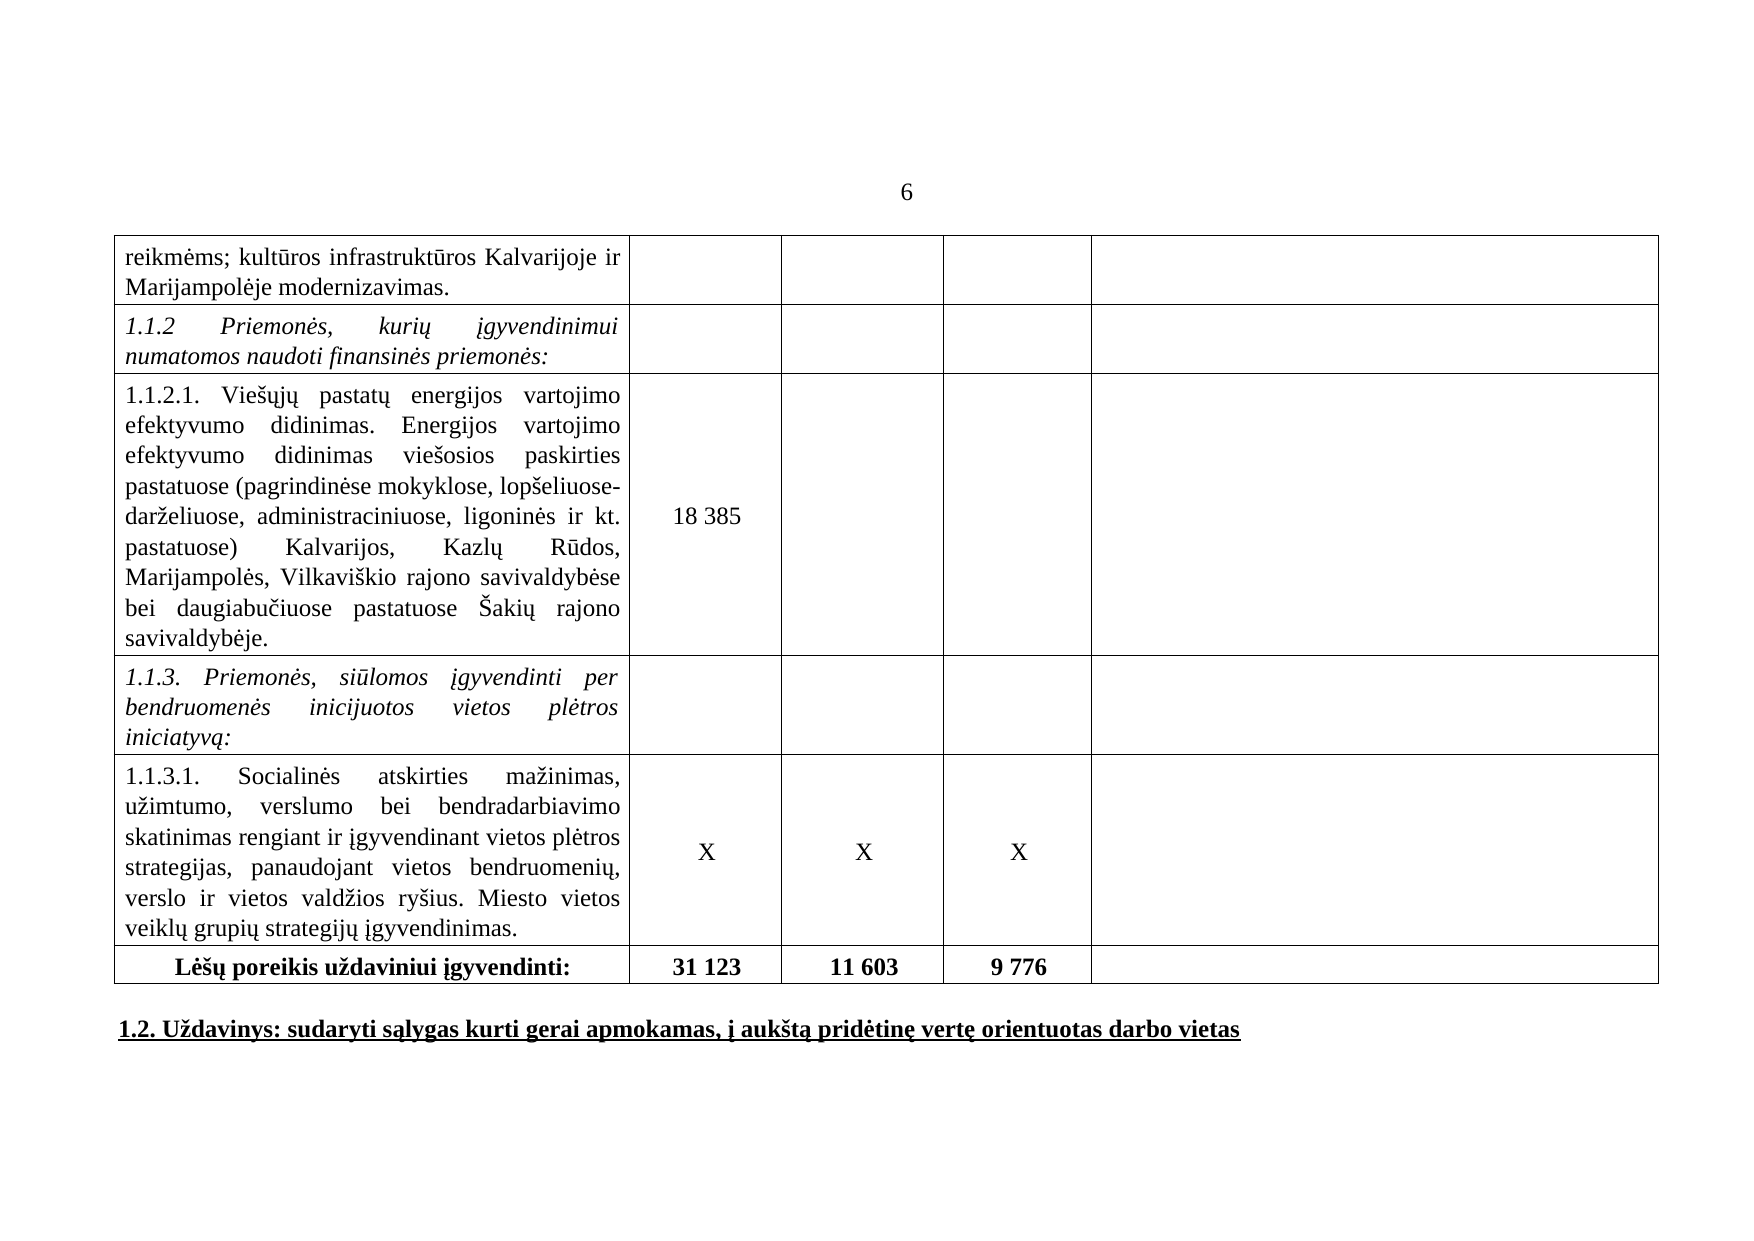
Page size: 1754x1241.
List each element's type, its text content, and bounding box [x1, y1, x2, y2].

table_cell [782, 374, 943, 654]
table_cell [630, 236, 781, 304]
table_cell [1092, 374, 1658, 654]
table_cell [1092, 236, 1658, 304]
table_cell [782, 656, 943, 754]
table_cell [944, 236, 1091, 304]
table_cell X [944, 755, 1091, 944]
table_cell 1.1.2.1. Viešųjų pastatų energijos vartojimo efektyvumo didinimas. Energijos vartojimo efektyvumo didinimas viešosios paskirties pastatuose (pagrindinėse mokyklose, lopšeliuose-darželiuose, administraciniuose, ligoninės ir kt. pastatuose) Kalvarijos, Kazlų Rūdos, Marijampolės, Vilkaviškio rajono savivaldybėse bei daugiabučiuose pastatuose Šakių rajono savivaldybėje. [115, 374, 629, 654]
table_cell [944, 374, 1091, 654]
table_cell 9 776 [944, 946, 1091, 983]
table_cell 18 385 [630, 374, 781, 654]
table_cell [1092, 946, 1658, 983]
text 1.2. Uždavinys: sudaryti sąlygas kurti gerai apmokamas, į aukštą pridėtinę vertę orientuotas darbo vietas [118, 1014, 1742, 1043]
table_cell [944, 656, 1091, 754]
table_cell [630, 305, 781, 373]
table_cell [1092, 755, 1658, 944]
table_cell 31 123 [630, 946, 781, 983]
table_cell X [630, 755, 781, 944]
table_cell Lėšų poreikis uždaviniui įgyvendinti: [115, 946, 629, 983]
table_cell [782, 305, 943, 373]
table_cell [782, 236, 943, 304]
table_cell [944, 305, 1091, 373]
table_cell 11 603 [782, 946, 943, 983]
table_cell [1092, 305, 1658, 373]
table_cell X [782, 755, 943, 944]
table_cell reikmėms; kultūros infrastruktūros Kalvarijoje ir Marijampolėje modernizavimas. [115, 236, 629, 304]
table_cell 1.1.3. Priemonės, siūlomos įgyvendinti per bendruomenės inicijuotos vietos plėtros iniciatyvą: [115, 656, 629, 754]
table_cell 1.1.3.1. Socialinės atskirties mažinimas, užimtumo, verslumo bei bendradarbiavimo skatinimas rengiant ir įgyvendinant vietos plėtros strategijas, panaudojant vietos bendruomenių, verslo ir vietos valdžios ryšius. Miesto vietos veiklų grupių strategijų įgyvendinimas. [115, 755, 629, 944]
table_cell [1092, 656, 1658, 754]
table_cell 1.1.2 Priemonės, kurių įgyvendinimui numatomos naudoti finansinės priemonės: [115, 305, 629, 373]
table_cell [630, 656, 781, 754]
